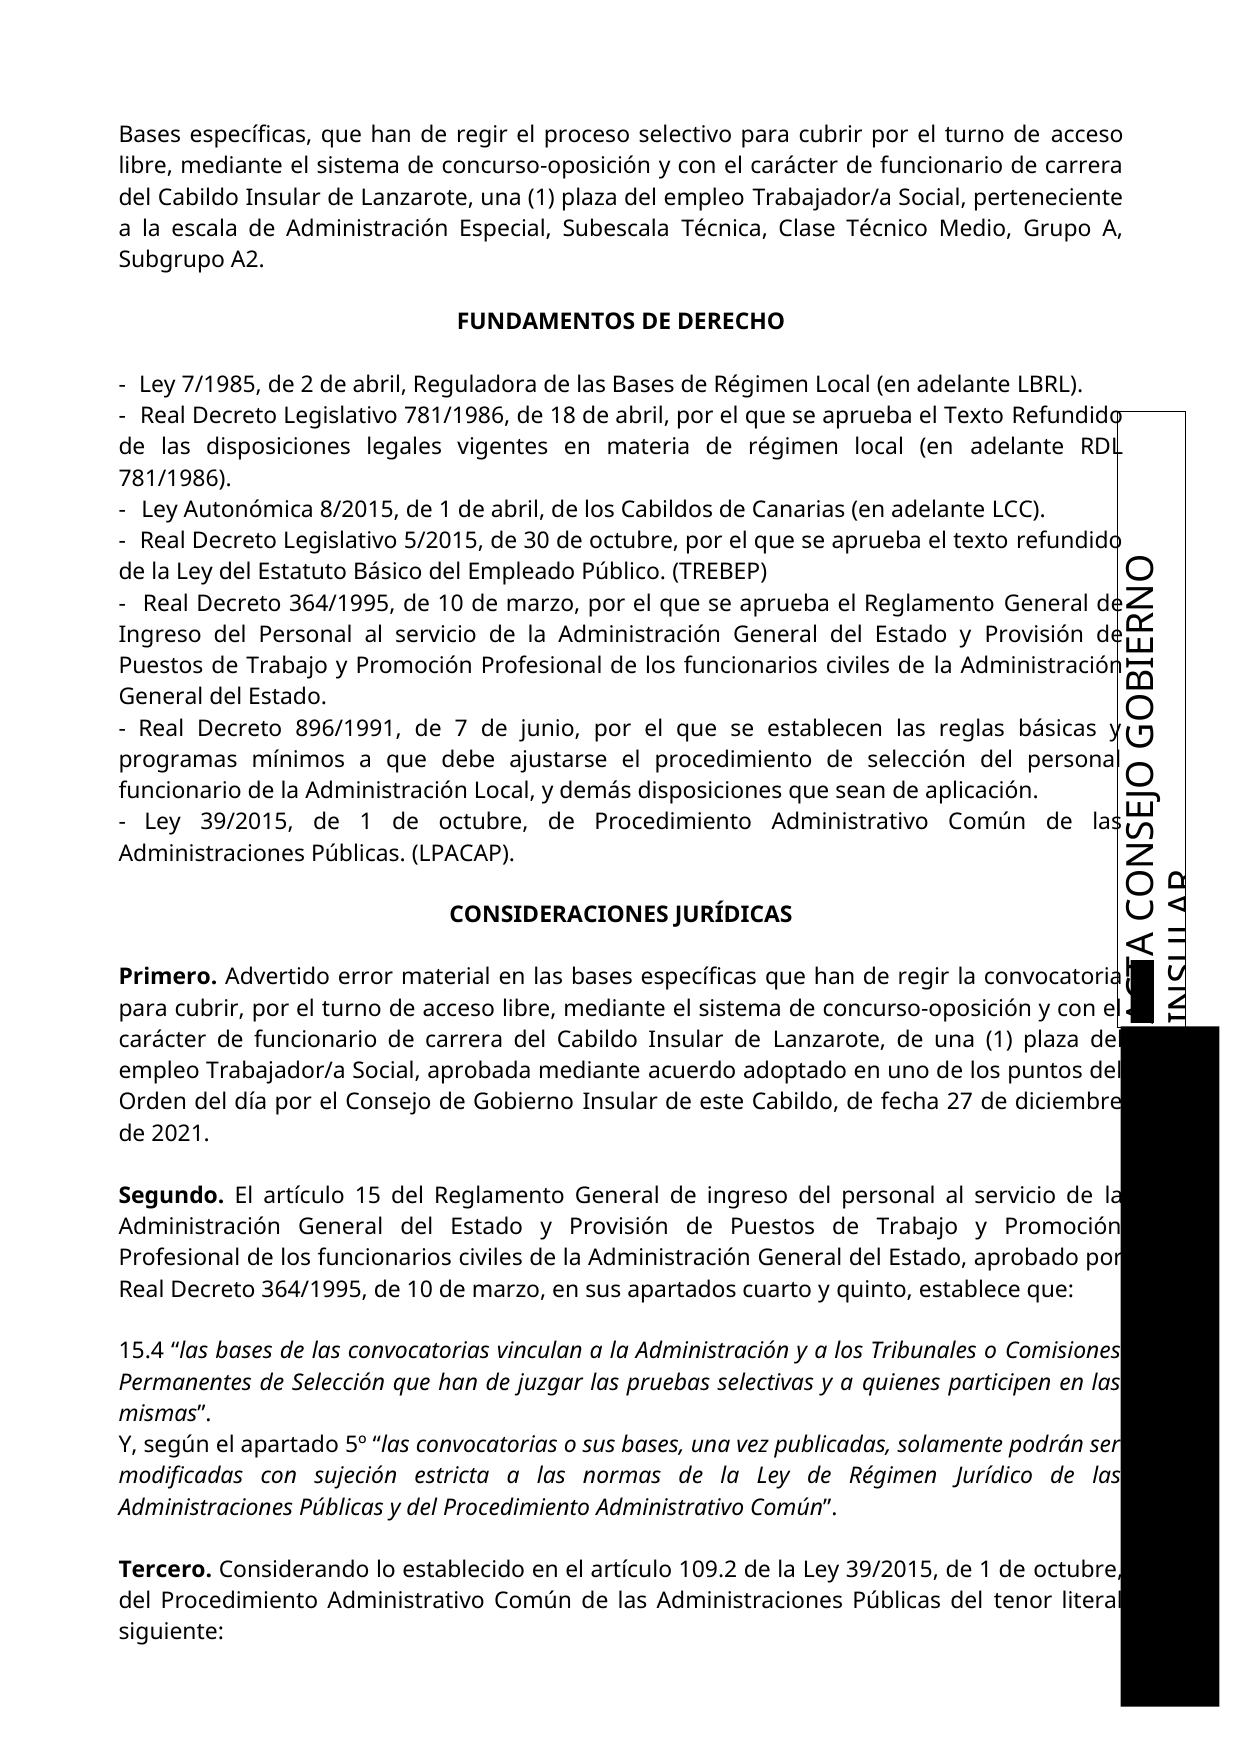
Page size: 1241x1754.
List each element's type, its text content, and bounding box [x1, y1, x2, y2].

subtitle CONSIDERACIONES JURÍDICAS [262, 898, 980, 929]
list Real Decreto 364/1995, de 10 de marzo, por el que se aprueba el Reglamento General de Ingreso del Personal al servicio de la Administración General del Estado y Provisión de Puestos de Trabajo y Promoción Profesional de los funcionarios civiles de la Administración General del Estado. [118, 586, 1123, 711]
list Ley Autonómica 8/2015, de 1 de abril, de los Cabildos de Canarias (en adelante LCC). [118, 493, 1122, 524]
text Primero. Advertido error material en las bases específicas que han de regir la convocatoria para cubrir, por el turno de acceso libre, mediante el sistema de concurso-oposición y con el carácter de funcionario de carrera del Cabildo Insular de Lanzarote, de una (1) plaza del empleo Trabajador/a Social, aprobada mediante acuerdo adoptado en uno de los puntos del Orden del día por el Consejo de Gobierno Insular de este Cabildo, de fecha 27 de diciembre de 2021. [118, 960, 1123, 1148]
list Ley 39/2015, de 1 de octubre, de Procedimiento Administrativo Común de las Administraciones Públicas. (LPACAP). [118, 805, 1123, 868]
text ACTA CONSEJO GOBIERNO INSULAR [1118, 414, 1183, 1027]
subtitle FUNDAMENTOS DE DERECHO [262, 305, 980, 336]
text Bases específicas, que han de regir el proceso selectivo para cubrir por el turno de acceso libre, mediante el sistema de concurso-oposición y con el carácter de funcionario de carrera del Cabildo Insular de Lanzarote, una (1) plaza del empleo Trabajador/a Social, perteneciente a la escala de Administración Especial, Subescala Técnica, Clase Técnico Medio, Grupo A, Subgrupo A2. [118, 118, 1123, 274]
list Ley 7/1985, de 2 de abril, Reguladora de las Bases de Régimen Local (en adelante LBRL). [118, 368, 1123, 399]
list Real Decreto Legislativo 5/2015, de 30 de octubre, por el que se aprueba el texto refundido de la Ley del Estatuto Básico del Empleado Público. (TREBEP) [118, 524, 1122, 586]
list Real Decreto 896/1991, de 7 de junio, por el que se establecen las reglas básicas y programas mínimos a que debe ajustarse el procedimiento de selección del personal funcionario de la Administración Local, y demás disposiciones que sean de aplicación. [118, 711, 1123, 805]
text Segundo. El artículo 15 del Reglamento General de ingreso del personal al servicio de la Administración General del Estado y Provisión de Puestos de Trabajo y Promoción Profesional de los funcionarios civiles de la Administración General del Estado, aprobado por Real Decreto 364/1995, de 10 de marzo, en sus apartados cuarto y quinto, establece que: [118, 1179, 1123, 1304]
text Y, según el apartado 5º “las convocatorias o sus bases, una vez publicadas, solamente podrán ser modificadas con sujeción estricta a las normas de la Ley de Régimen Jurídico de las Administraciones Públicas y del Procedimiento Administrativo Común”. [118, 1428, 1121, 1522]
text 15.4 “las bases de las convocatorias vinculan a la Administración y a los Tribunales o Comisiones Permanentes de Selección que han de juzgar las pruebas selectivas y a quienes participen en las mismas”. [118, 1334, 1121, 1428]
text Tercero. Considerando lo establecido en el artículo 109.2 de la Ley 39/2015, de 1 de octubre, del Procedimiento Administrativo Común de las Administraciones Públicas del tenor literal siguiente: [118, 1553, 1123, 1646]
list Real Decreto Legislativo 781/1986, de 18 de abril, por el que se aprueba el Texto Refundido de las disposiciones legales vigentes en materia de régimen local (en adelante RDL 781/1986). [118, 399, 1123, 493]
